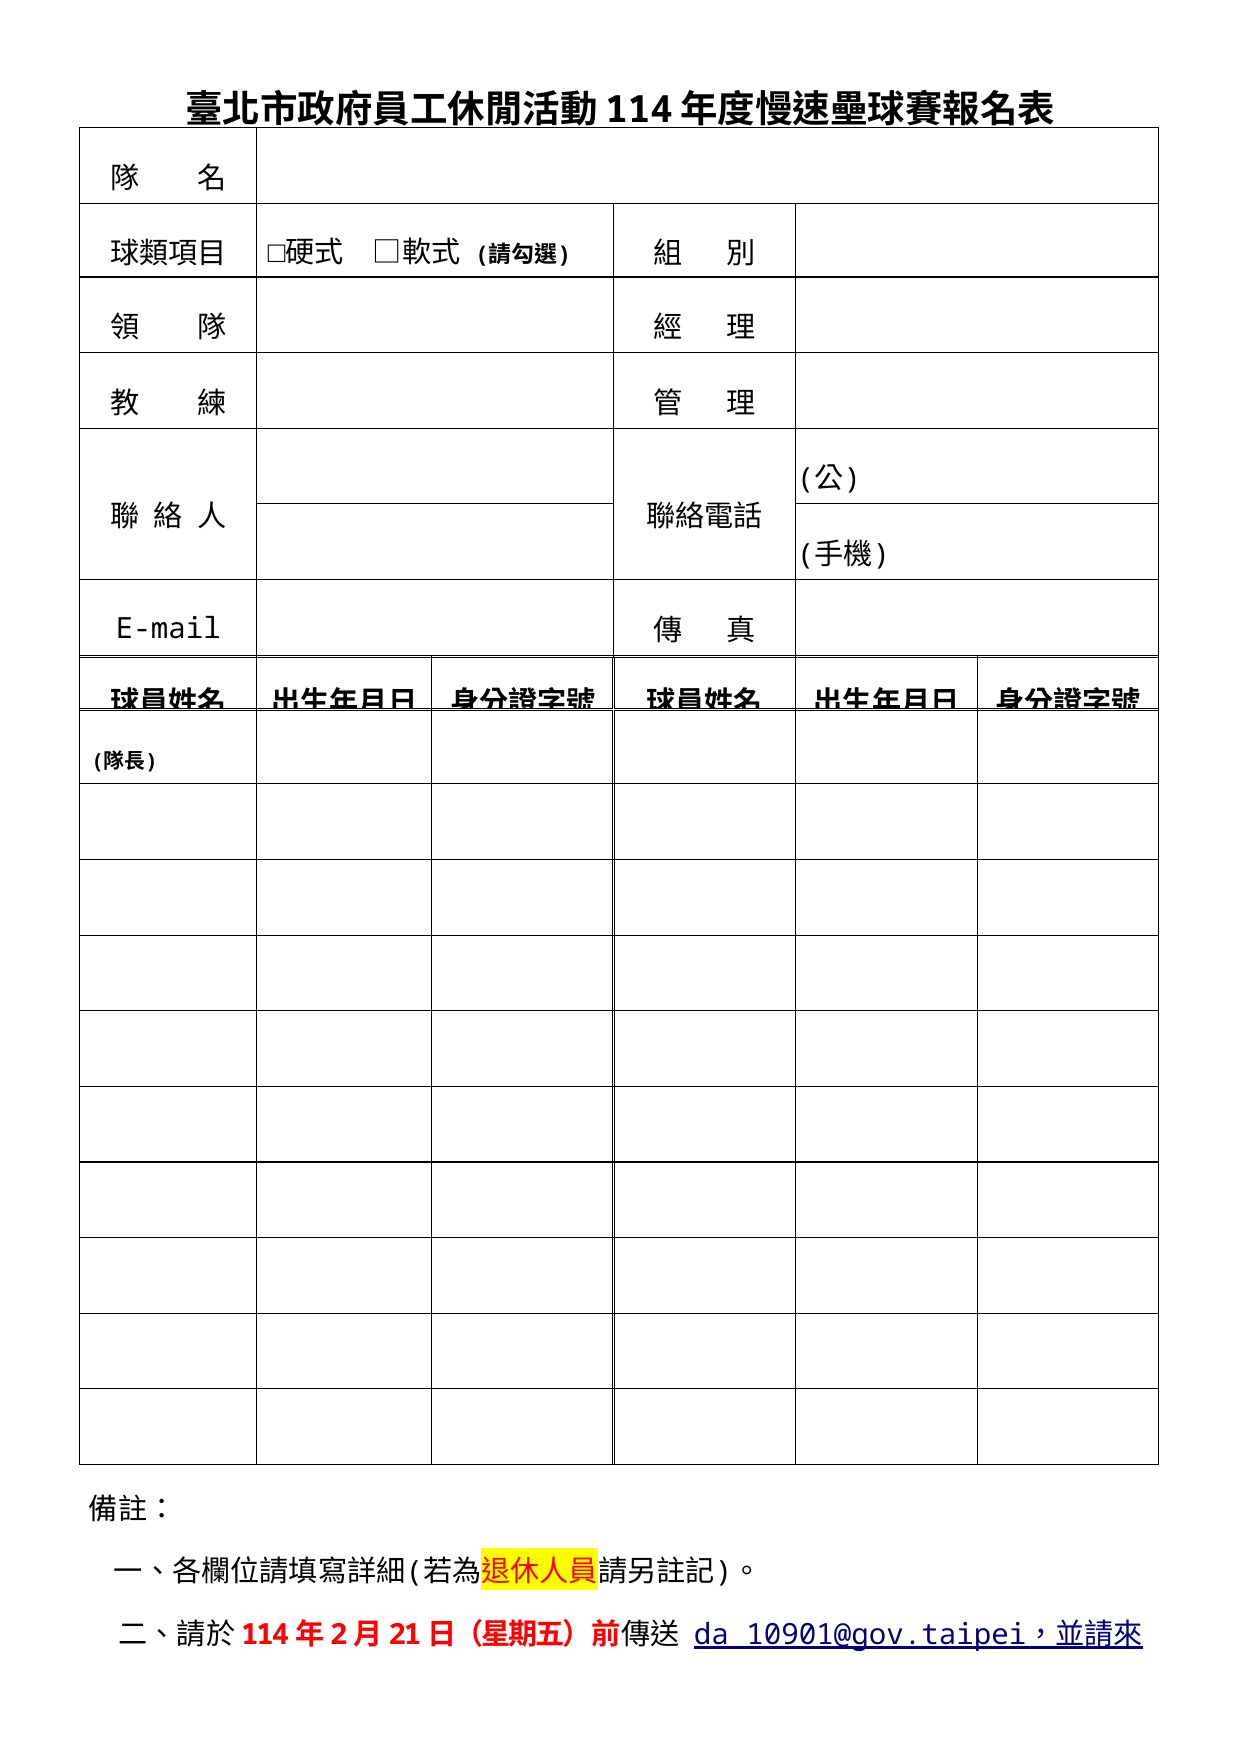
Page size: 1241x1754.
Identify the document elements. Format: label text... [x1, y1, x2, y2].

table_cell [80, 784, 256, 859]
table_cell [257, 711, 431, 783]
table_cell [615, 1087, 795, 1161]
table_cell [615, 860, 795, 934]
table_cell 教 練 [80, 353, 256, 428]
table_cell [978, 1087, 1158, 1161]
table_cell 傳 真 [614, 580, 795, 654]
text 一、各欄位請填寫詳細(若為退休人員請另註記)。 [114, 1527, 1063, 1590]
table_cell [796, 1238, 977, 1313]
table_cell [257, 429, 613, 503]
table_cell [80, 1163, 256, 1237]
table_cell (隊長) [80, 711, 256, 783]
table_cell (公) [796, 429, 1158, 503]
table_cell 身分證字號 [978, 658, 1158, 708]
table_cell [80, 1011, 256, 1086]
table_cell 聯絡電話 [614, 429, 795, 579]
table_cell 出生年月日 [257, 658, 431, 708]
table_cell [432, 936, 612, 1010]
table_header 隊 名 [80, 128, 256, 202]
table_cell [978, 1389, 1158, 1464]
text 備註： [89, 1465, 1063, 1527]
table_cell [432, 784, 612, 859]
table_cell [257, 1314, 431, 1388]
table_cell [615, 711, 795, 783]
table_cell [80, 936, 256, 1010]
table_cell [615, 1011, 795, 1086]
table_cell [615, 1163, 795, 1237]
table_cell 組 別 [614, 204, 795, 276]
table_cell [80, 1238, 256, 1313]
table_cell [978, 936, 1158, 1010]
table_cell [432, 1087, 612, 1161]
text 二、請於114年2月21日（星期五）前傳送 da_10901@gov.taipei，並請來 [118, 1590, 1152, 1652]
table_cell [257, 936, 431, 1010]
table_cell [80, 1314, 256, 1388]
table_cell [615, 784, 795, 859]
table_cell [432, 1163, 612, 1237]
table_cell [257, 353, 613, 428]
table_cell [796, 204, 1158, 276]
table_cell [796, 353, 1158, 428]
table_cell [978, 1314, 1158, 1388]
table_cell [432, 1314, 612, 1388]
table_cell 身分證字號 [432, 658, 612, 708]
table_cell (手機) [796, 504, 1158, 579]
table_cell [257, 860, 431, 934]
table_cell [796, 580, 1158, 654]
table_cell [615, 1314, 795, 1388]
table_cell 球員姓名 [615, 658, 795, 708]
table_cell [432, 1238, 612, 1313]
table_cell E-mail [80, 580, 256, 654]
table_cell [978, 1163, 1158, 1237]
table_cell [978, 1238, 1158, 1313]
table_cell 領 隊 [80, 278, 256, 352]
table_cell [80, 860, 256, 934]
table_cell [257, 580, 613, 654]
table_cell [796, 278, 1158, 352]
table_cell [796, 1011, 977, 1086]
table_cell [978, 860, 1158, 934]
table_cell [257, 1389, 431, 1464]
table_cell [615, 936, 795, 1010]
table_cell 經 理 [614, 278, 795, 352]
table_cell [257, 1011, 431, 1086]
table_cell [257, 278, 613, 352]
table_cell [257, 504, 613, 579]
table_cell [796, 711, 977, 783]
table_cell [432, 860, 612, 934]
table_cell [615, 1238, 795, 1313]
table_cell [257, 1238, 431, 1313]
table_cell [796, 784, 977, 859]
table_cell [796, 1314, 977, 1388]
table_cell [432, 1389, 612, 1464]
table_cell [80, 1389, 256, 1464]
table_cell [978, 1011, 1158, 1086]
table_cell [978, 711, 1158, 783]
table_cell [796, 1389, 977, 1464]
table_cell [257, 784, 431, 859]
table_cell [432, 711, 612, 783]
table_cell [615, 1389, 795, 1464]
table_cell [796, 1163, 977, 1237]
text 臺北市政府員工休閒活動114年度慢速壘球賽報名表 [177, 64, 1063, 127]
table_cell [432, 1011, 612, 1086]
table_cell [978, 784, 1158, 859]
table_cell [796, 860, 977, 934]
table_cell 球員姓名 [80, 658, 256, 708]
table_cell [257, 1163, 431, 1237]
table_cell [80, 1087, 256, 1161]
table_cell [257, 1087, 431, 1161]
table_cell 聯 絡 人 [80, 429, 256, 579]
table_cell 出生年月日 [796, 658, 977, 708]
table_cell [796, 1087, 977, 1161]
table_cell □硬式 □軟式 (請勾選) [257, 204, 613, 276]
table_cell 球類項目 [80, 204, 256, 276]
table_cell 管 理 [614, 353, 795, 428]
table_header [257, 128, 1158, 202]
table_cell [796, 936, 977, 1010]
